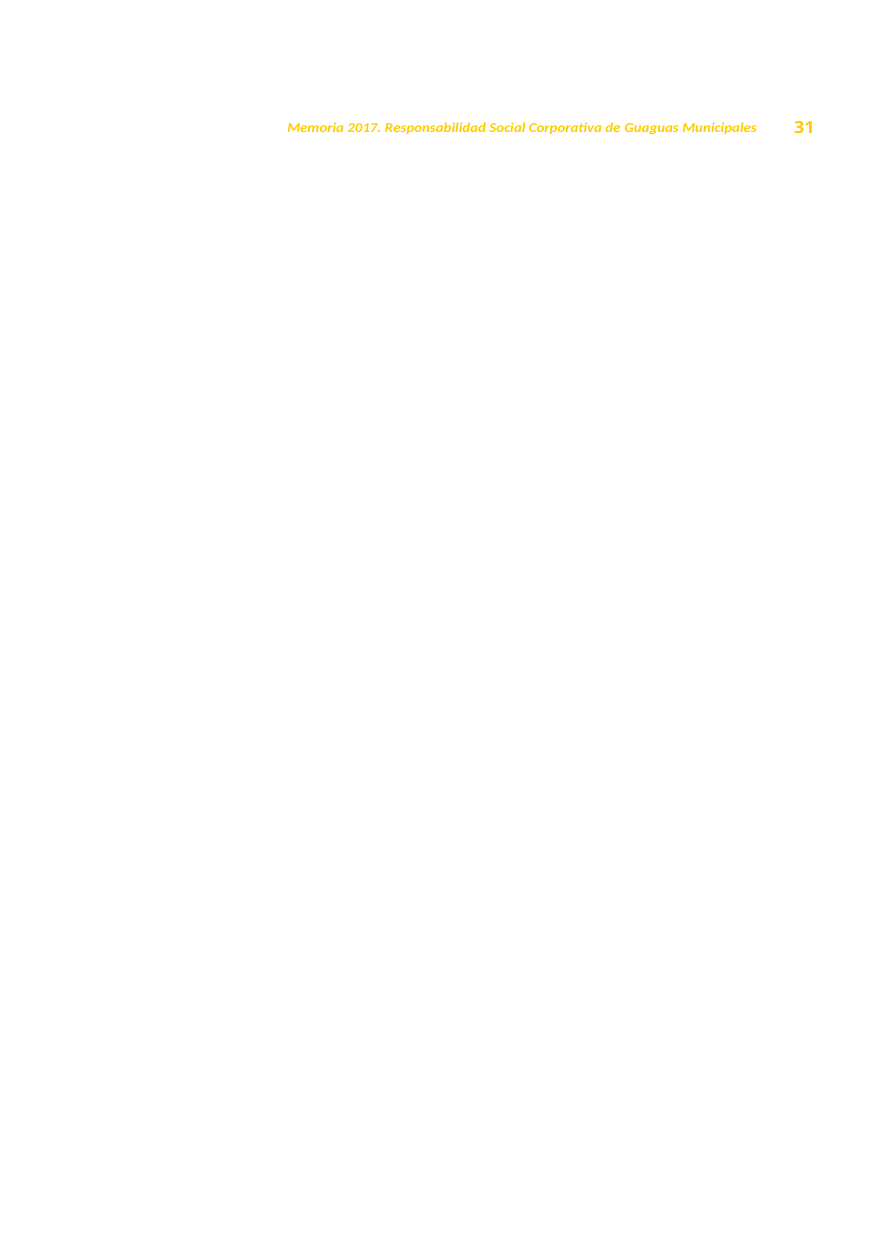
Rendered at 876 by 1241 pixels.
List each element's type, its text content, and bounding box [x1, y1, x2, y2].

text Memoria 2017. Responsabilidad Social Corporativa de Guaguas Municipales 31 [287, 114, 827, 139]
